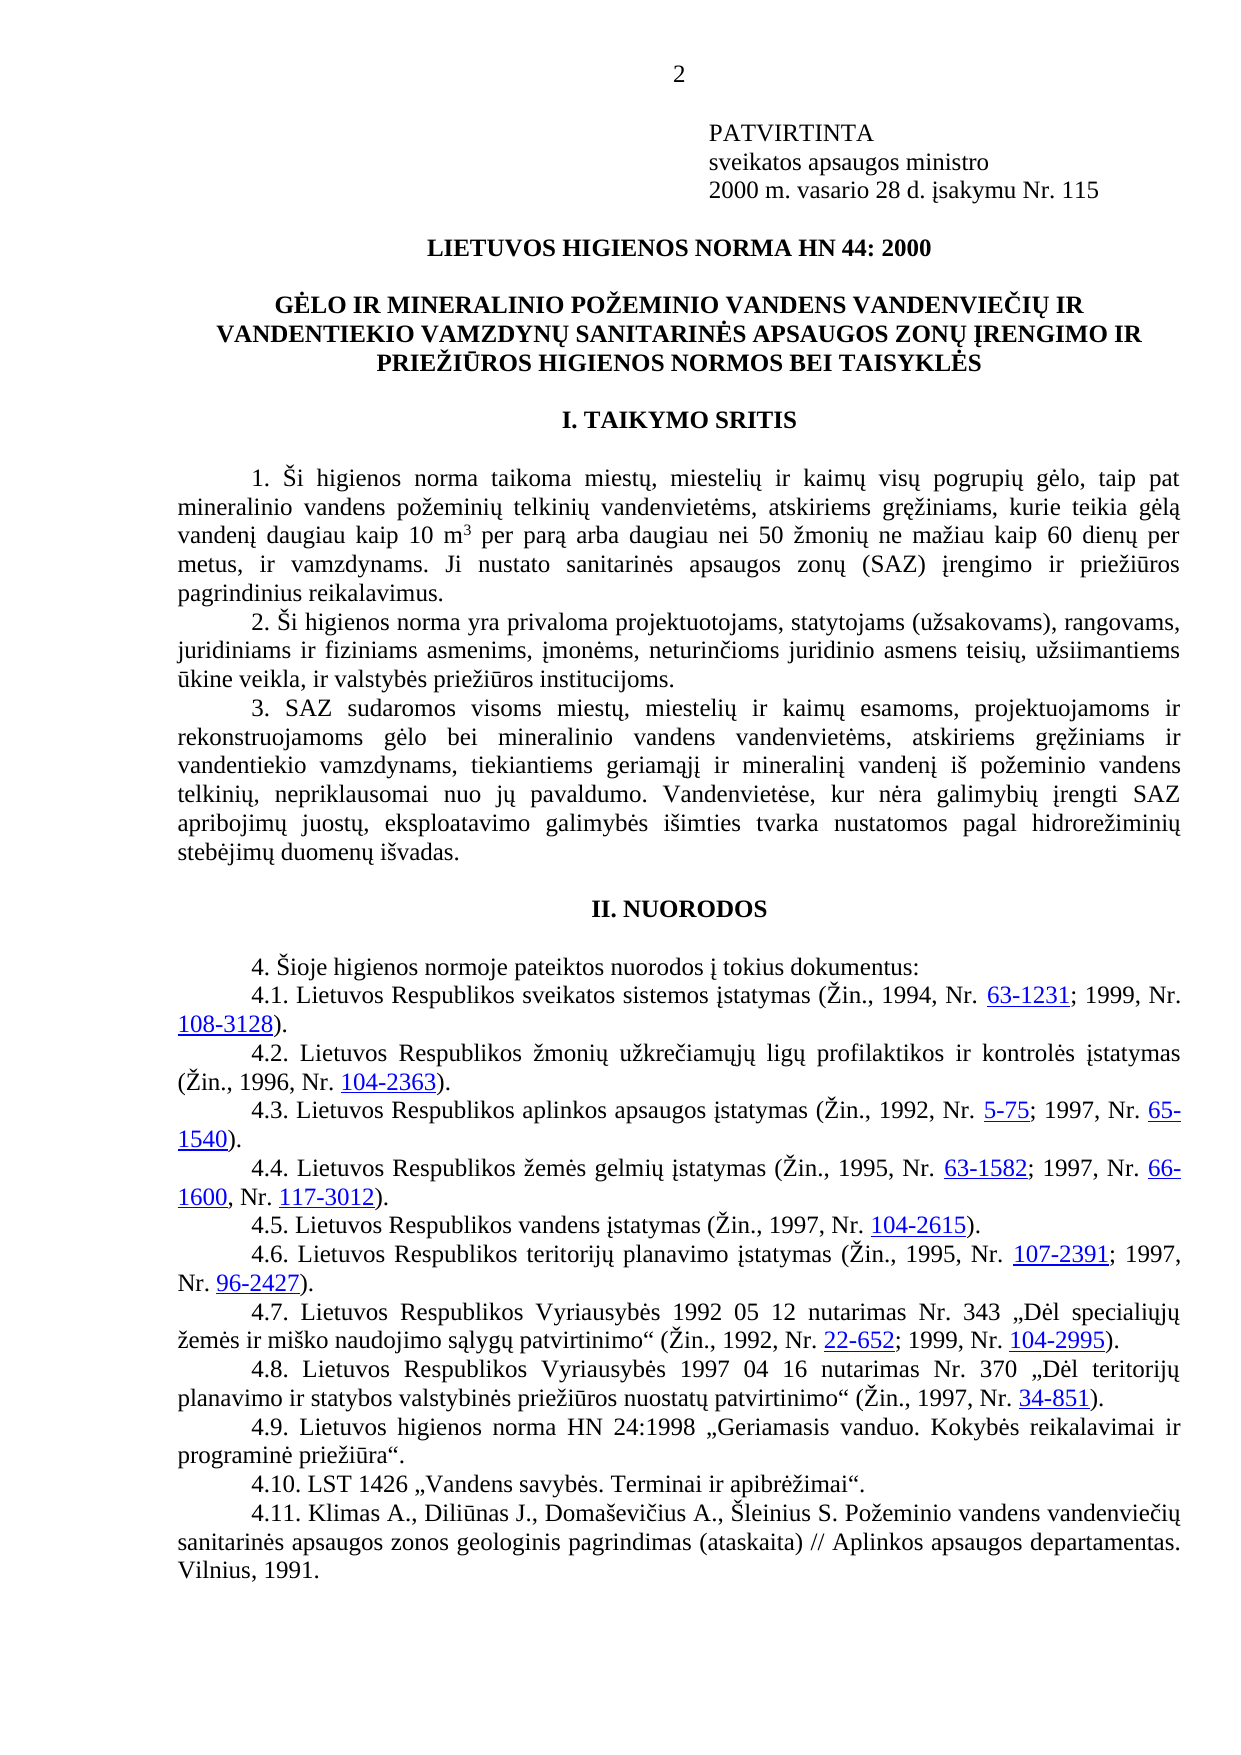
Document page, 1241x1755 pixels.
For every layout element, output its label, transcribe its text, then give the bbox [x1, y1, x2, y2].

text 3. SAZ sudaromos visoms miestų, miestelių ir kaimų esamoms, projektuojamoms ir rekonstruojamoms gėlo bei mineralinio vandens vandenvietėms, atskiriems gręžiniams ir vandentiekio vamzdynams, tiekiantiems geriamąjį ir mineralinį vandenį iš požeminio vandens telkinių, nepriklausomai nuo jų pavaldumo. Vandenvietėse, kur nėra galimybių įrengti SAZ apribojimų juostų, eksploatavimo galimybės išimties tvarka nustatomos pagal hidrorežiminių stebėjimų duomenų išvadas. [177, 693, 1181, 866]
text I. TAIKYMO SRITIS [177, 406, 1181, 434]
text 4.3. Lietuvos Respublikos aplinkos apsaugos įstatymas (Žin., 1992, Nr. 5-75; 1997, Nr. 65-1540). [177, 1096, 1181, 1153]
text II. NUORODOS [177, 894, 1181, 923]
text 1. Ši higienos norma taikoma miestų, miestelių ir kaimų visų pogrupių gėlo, taip pat mineralinio vandens požeminių telkinių vandenvietėms, atskiriems gręžiniams, kurie teikia gėlą vandenį daugiau kaip 10 m3 per parą arba daugiau nei 50 žmonių ne mažiau kaip 60 dienų per metus, ir vamzdynams. Ji nustato sanitarinės apsaugos zonų (SAZ) įrengimo ir priežiūros pagrindinius reikalavimus. [177, 463, 1181, 607]
text 4.8. Lietuvos Respublikos Vyriausybės 1997 04 16 nutarimas Nr. 370 „Dėl teritorijų planavimo ir statybos valstybinės priežiūros nuostatų patvirtinimo“ (Žin., 1997, Nr. 34-851). [177, 1354, 1181, 1412]
text 4.10. LST 1426 „Vandens savybės. Terminai ir apibrėžimai“. [177, 1469, 1181, 1498]
text sveikatos apsaugos ministro [177, 147, 1181, 176]
text 4. Šioje higienos normoje pateiktos nuorodos į tokius dokumentus: [177, 952, 1181, 981]
text PATVIRTINTA [709, 118, 1181, 147]
text 4.6. Lietuvos Respublikos teritorijų planavimo įstatymas (Žin., 1995, Nr. 107-2391; 1997, Nr. 96-2427). [177, 1239, 1181, 1297]
text 4.5. Lietuvos Respublikos vandens įstatymas (Žin., 1997, Nr. 104-2615). [177, 1211, 1181, 1239]
text 4.2. Lietuvos Respublikos žmonių užkrečiamųjų ligų profilaktikos ir kontrolės įstatymas (Žin., 1996, Nr. 104-2363). [177, 1038, 1181, 1096]
text LIETUVOS HIGIENOS NORMA HN 44: 2000 [177, 233, 1181, 262]
text 4.1. Lietuvos Respublikos sveikatos sistemos įstatymas (Žin., 1994, Nr. 63-1231; 1999, Nr. 108-3128). [177, 981, 1181, 1038]
text 2. Ši higienos norma yra privaloma projektuotojams, statytojams (užsakovams), rangovams, juridiniams ir fiziniams asmenims, įmonėms, neturinčioms juridinio asmens teisių, užsiimantiems ūkine veikla, ir valstybės priežiūros institucijoms. [177, 607, 1181, 693]
text 4.4. Lietuvos Respublikos žemės gelmių įstatymas (Žin., 1995, Nr. 63-1582; 1997, Nr. 66-1600, Nr. 117-3012). [177, 1153, 1181, 1211]
text 4.9. Lietuvos higienos norma HN 24:1998 „Geriamasis vanduo. Kokybės reikalavimai ir programinė priežiūra“. [177, 1412, 1181, 1469]
text 4.11. Klimas A., Diliūnas J., Domaševičius A., Šleinius S. Požeminio vandens vandenviečių sanitarinės apsaugos zonos geologinis pagrindimas (ataskaita) // Aplinkos apsaugos departamentas. Vilnius, 1991. [177, 1498, 1181, 1584]
text 4.7. Lietuvos Respublikos Vyriausybės 1992 05 12 nutarimas Nr. 343 „Dėl specialiųjų žemės ir miško naudojimo sąlygų patvirtinimo“ (Žin., 1992, Nr. 22-652; 1999, Nr. 104-2995). [177, 1297, 1181, 1354]
text GĖLO IR MINERALINIO POŽEMINIO VANDENS VANDENVIEČIŲ IR VANDENTIEKIO VAMZDYNŲ SANITARINĖS APSAUGOS ZONŲ ĮRENGIMO IR PRIEŽIŪROS HIGIENOS NORMOS BEI TAISYKLĖS [177, 291, 1181, 377]
text 2000 m. vasario 28 d. įsakymu Nr. 115 [177, 176, 1181, 204]
